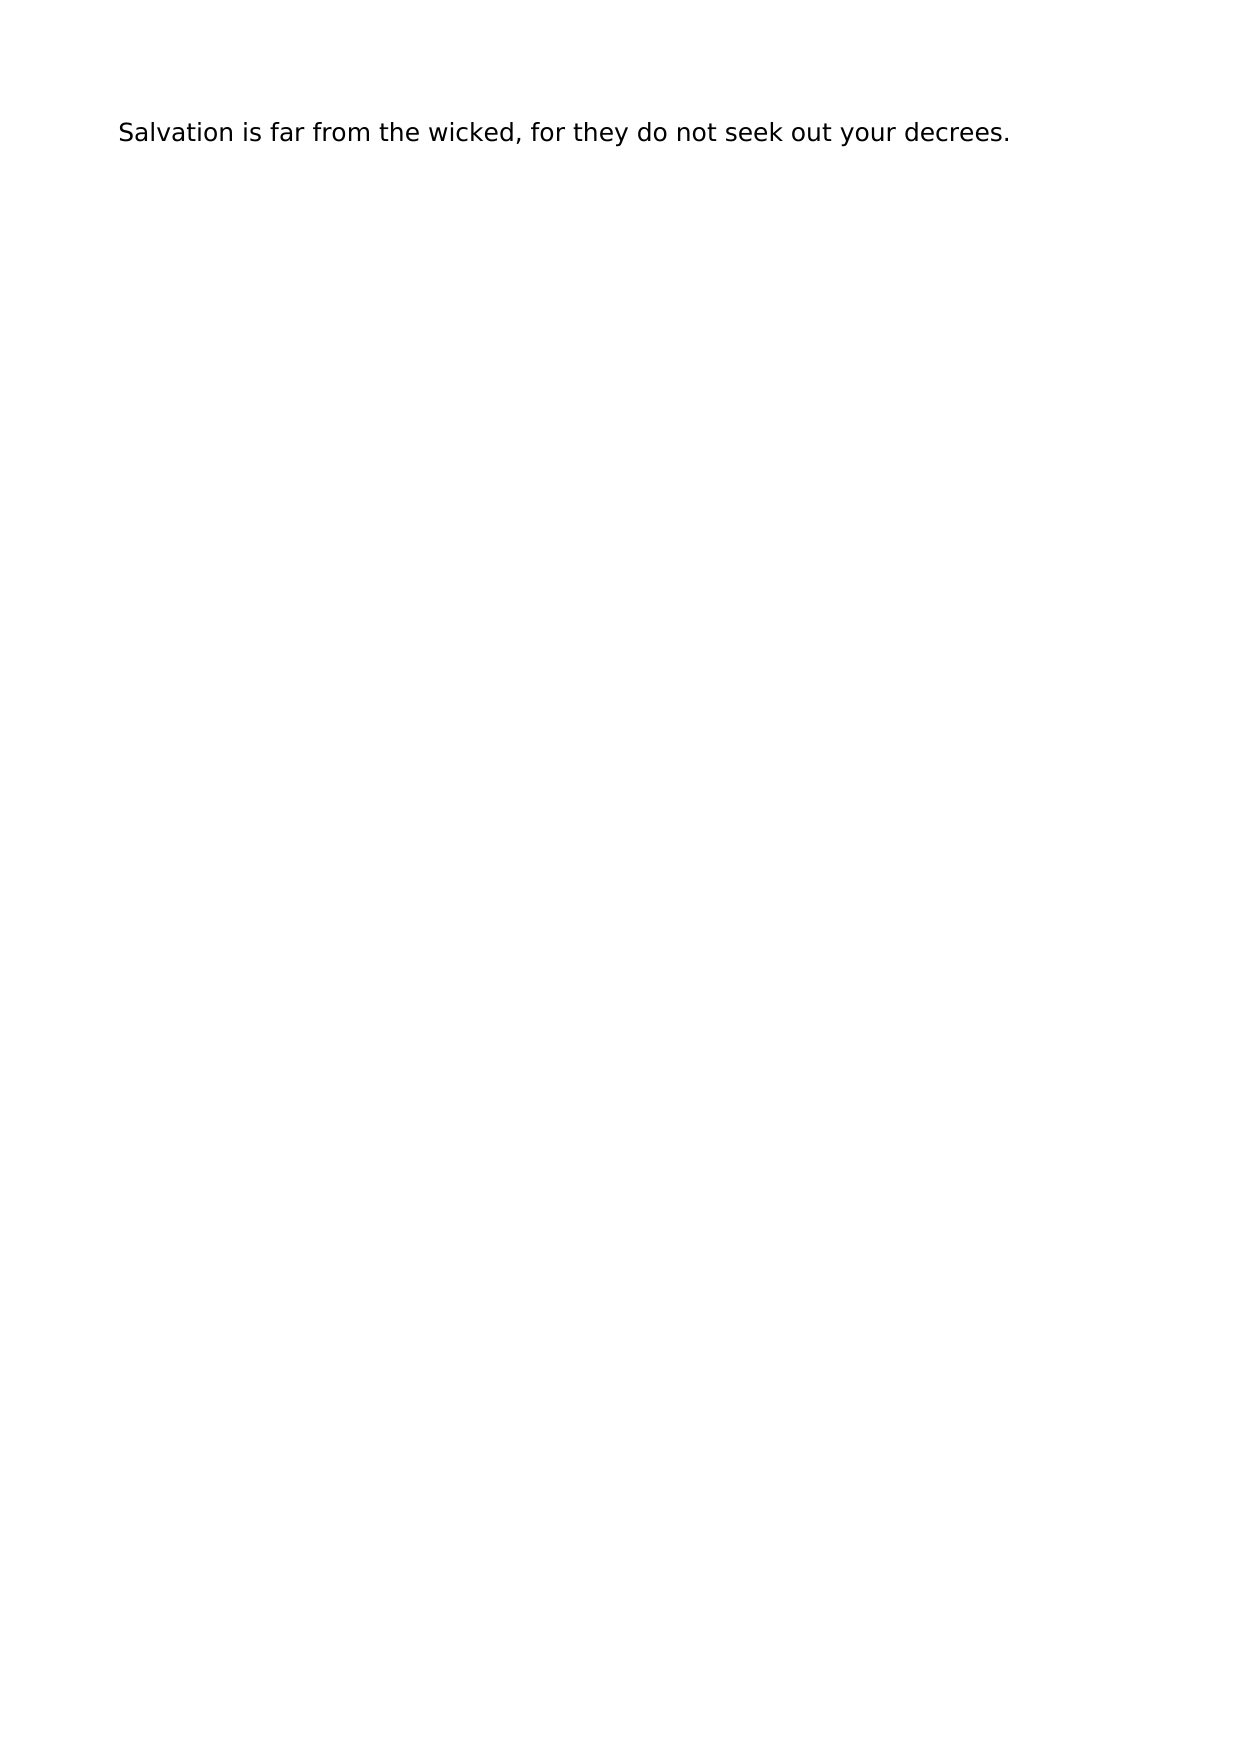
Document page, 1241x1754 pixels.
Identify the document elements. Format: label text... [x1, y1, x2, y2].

text Salvation is far from the wicked, for they do not seek out your decrees. [118, 118, 1122, 147]
